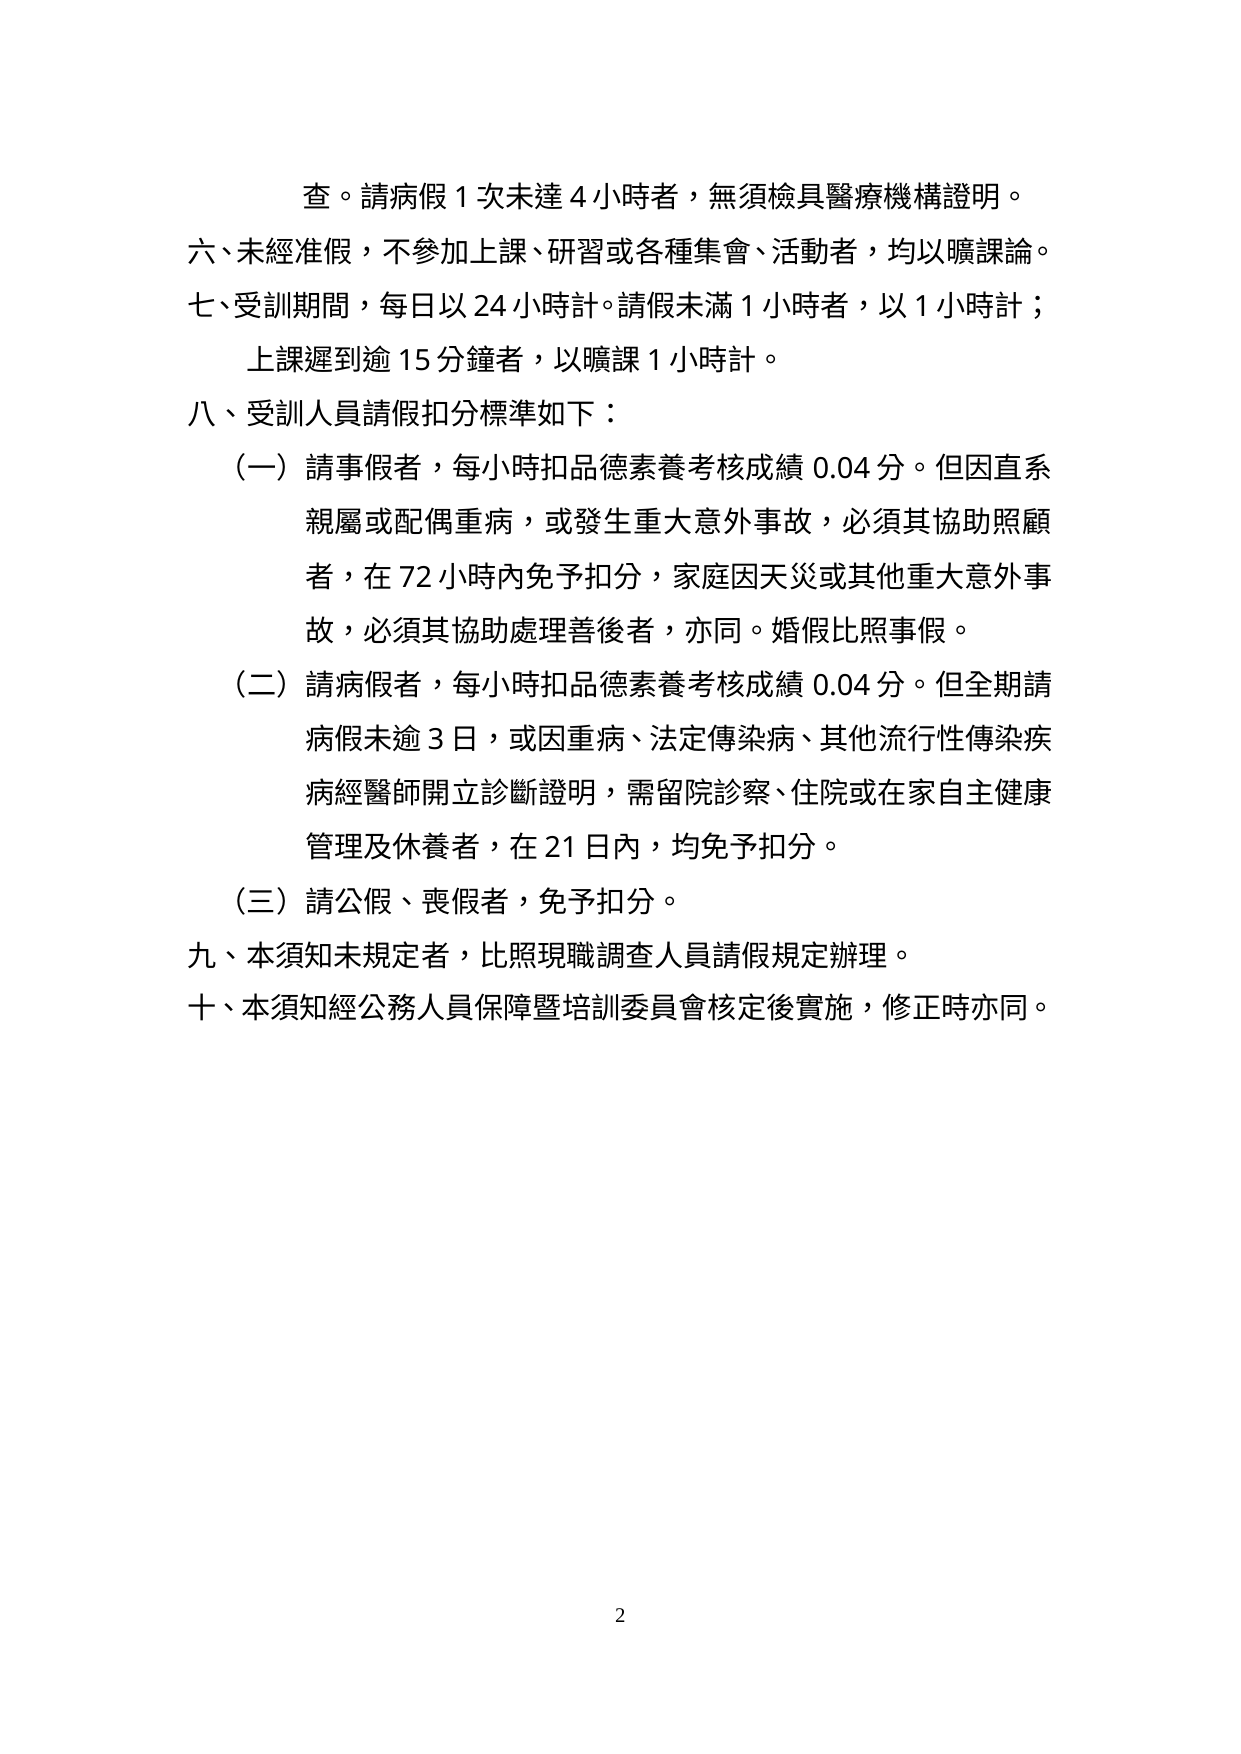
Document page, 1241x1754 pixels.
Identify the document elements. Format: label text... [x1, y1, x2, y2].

text 十、本須知經公務人員保障暨培訓委員會核定後實施，修正時亦同。 [187, 977, 1053, 1029]
text （一）請事假者，每小時扣品德素養考核成績0.04分。但因直系親屬或配偶重病，或發生重大意外事故，必須其協助照顧者，在72小時內免予扣分，家庭因天災或其他重大意外事故，必須其協助處理善後者，亦同。婚假比照事假。 [217, 435, 1053, 652]
text （三）請公假、喪假者，免予扣分。 [217, 869, 1053, 923]
text 八、受訓人員請假扣分標準如下： [187, 381, 1053, 435]
text 查。請病假1次未達4小時者，無須檢具醫療機構證明。 [217, 164, 1053, 219]
text 九、本須知未規定者，比照現職調查人員請假規定辦理。 [187, 923, 1053, 977]
text （二）請病假者，每小時扣品德素養考核成績0.04分。但全期請病假未逾3日，或因重病、法定傳染病、其他流行性傳染疾病經醫師開立診斷證明，需留院診察、住院或在家自主健康管理及休養者，在21日內，均免予扣分。 [217, 652, 1053, 869]
text 七、受訓期間，每日以24小時計。請假未滿1小時者，以1小時計；上課遲到逾15分鐘者，以曠課1小時計。 [187, 273, 1053, 381]
text 六、未經准假，不參加上課、研習或各種集會、活動者，均以曠課論。 [187, 219, 1053, 273]
